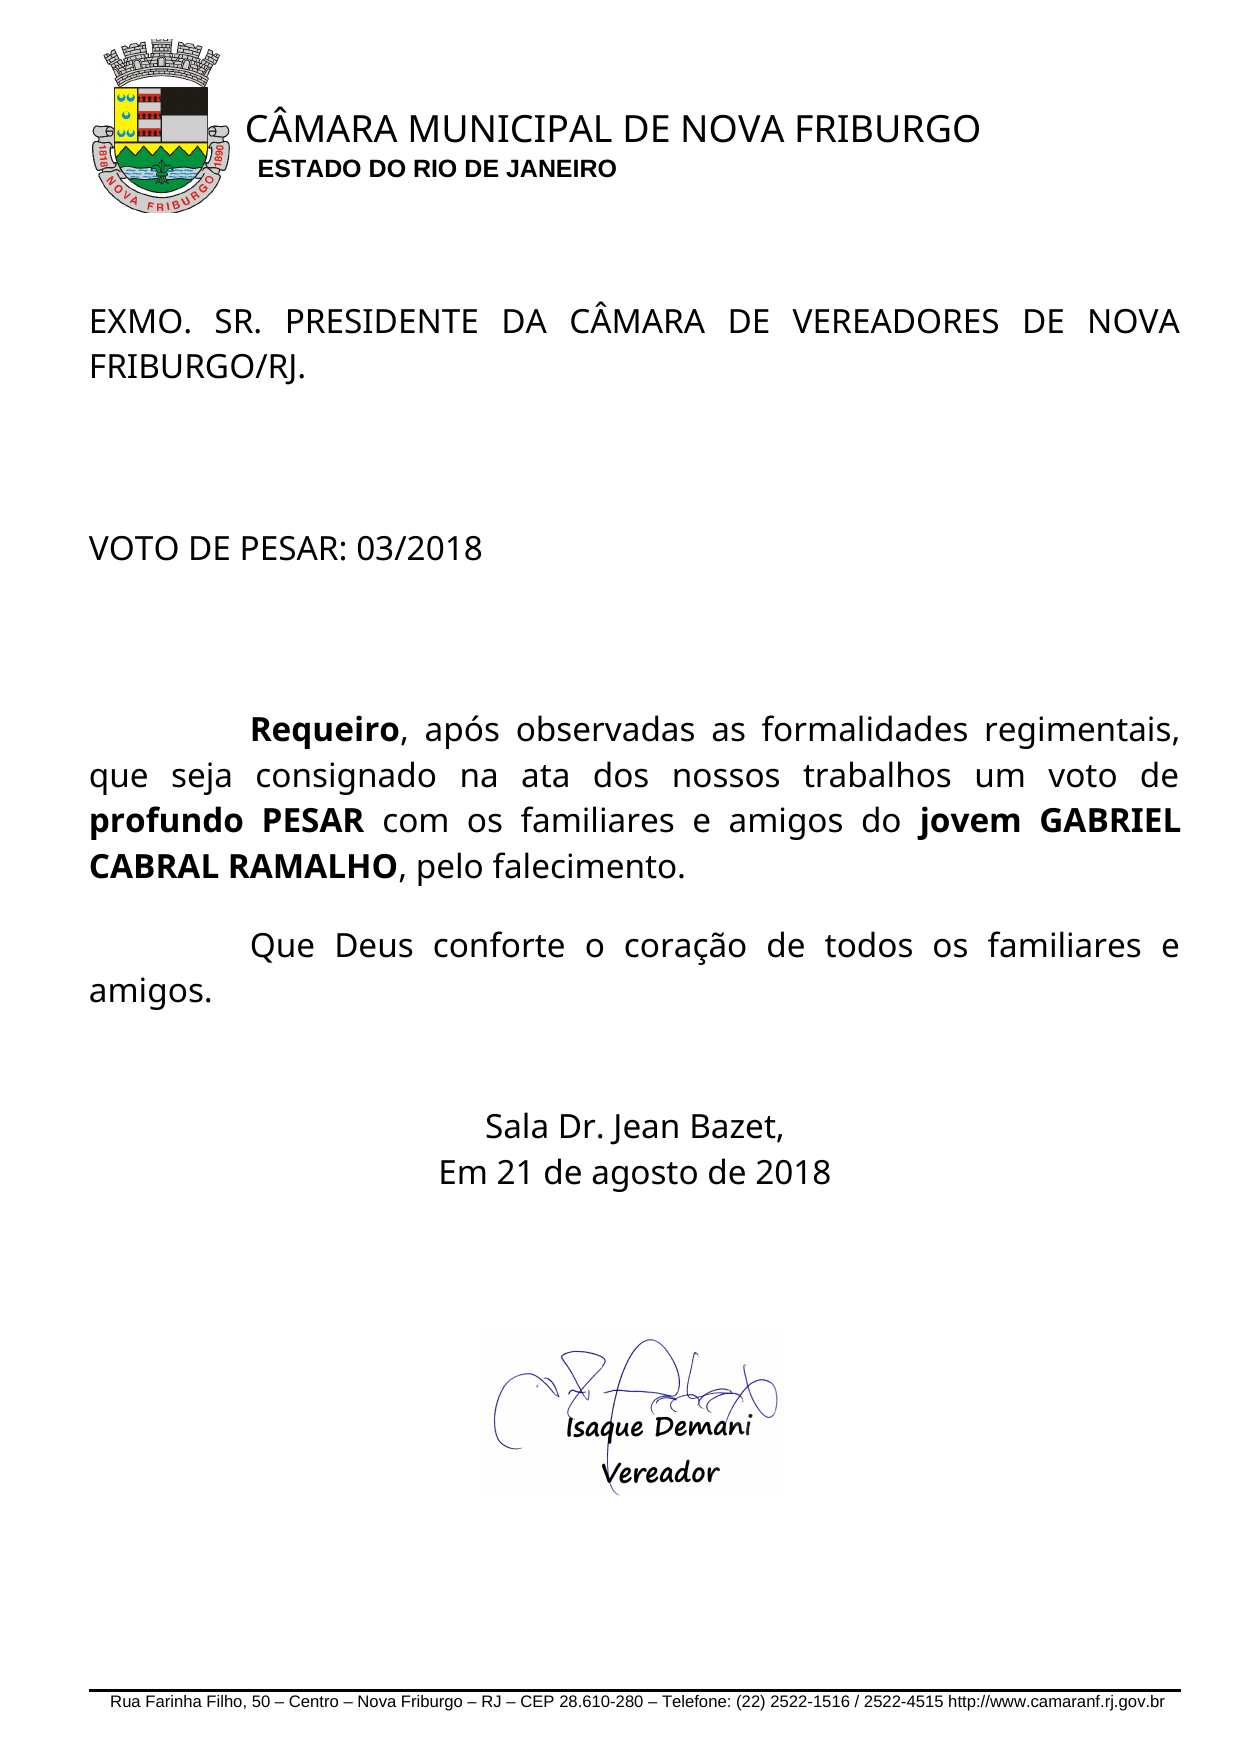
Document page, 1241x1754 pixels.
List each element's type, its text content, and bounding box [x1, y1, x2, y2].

text EXMO. SR. PRESIDENTE DA CÂMARA DE VEREADORES DE NOVA FRIBURGO/RJ. [89, 297, 1181, 388]
text Requeiro, após observadas as formalidades regimentais, que seja consignado na ata dos nossos trabalhos um voto de profundo PESAR com os familiares e amigos do jovem GABRIEL CABRAL RAMALHO, pelo falecimento. [89, 706, 1181, 888]
text Sala Dr. Jean Bazet, [89, 1103, 1181, 1148]
text Que Deus conforte o coração de todos os familiares e amigos. [89, 921, 1181, 1012]
text Em 21 de agosto de 2018 [89, 1148, 1181, 1194]
text VOTO DE PESAR: 03/2018 [89, 524, 1181, 570]
picture [482, 1330, 788, 1496]
